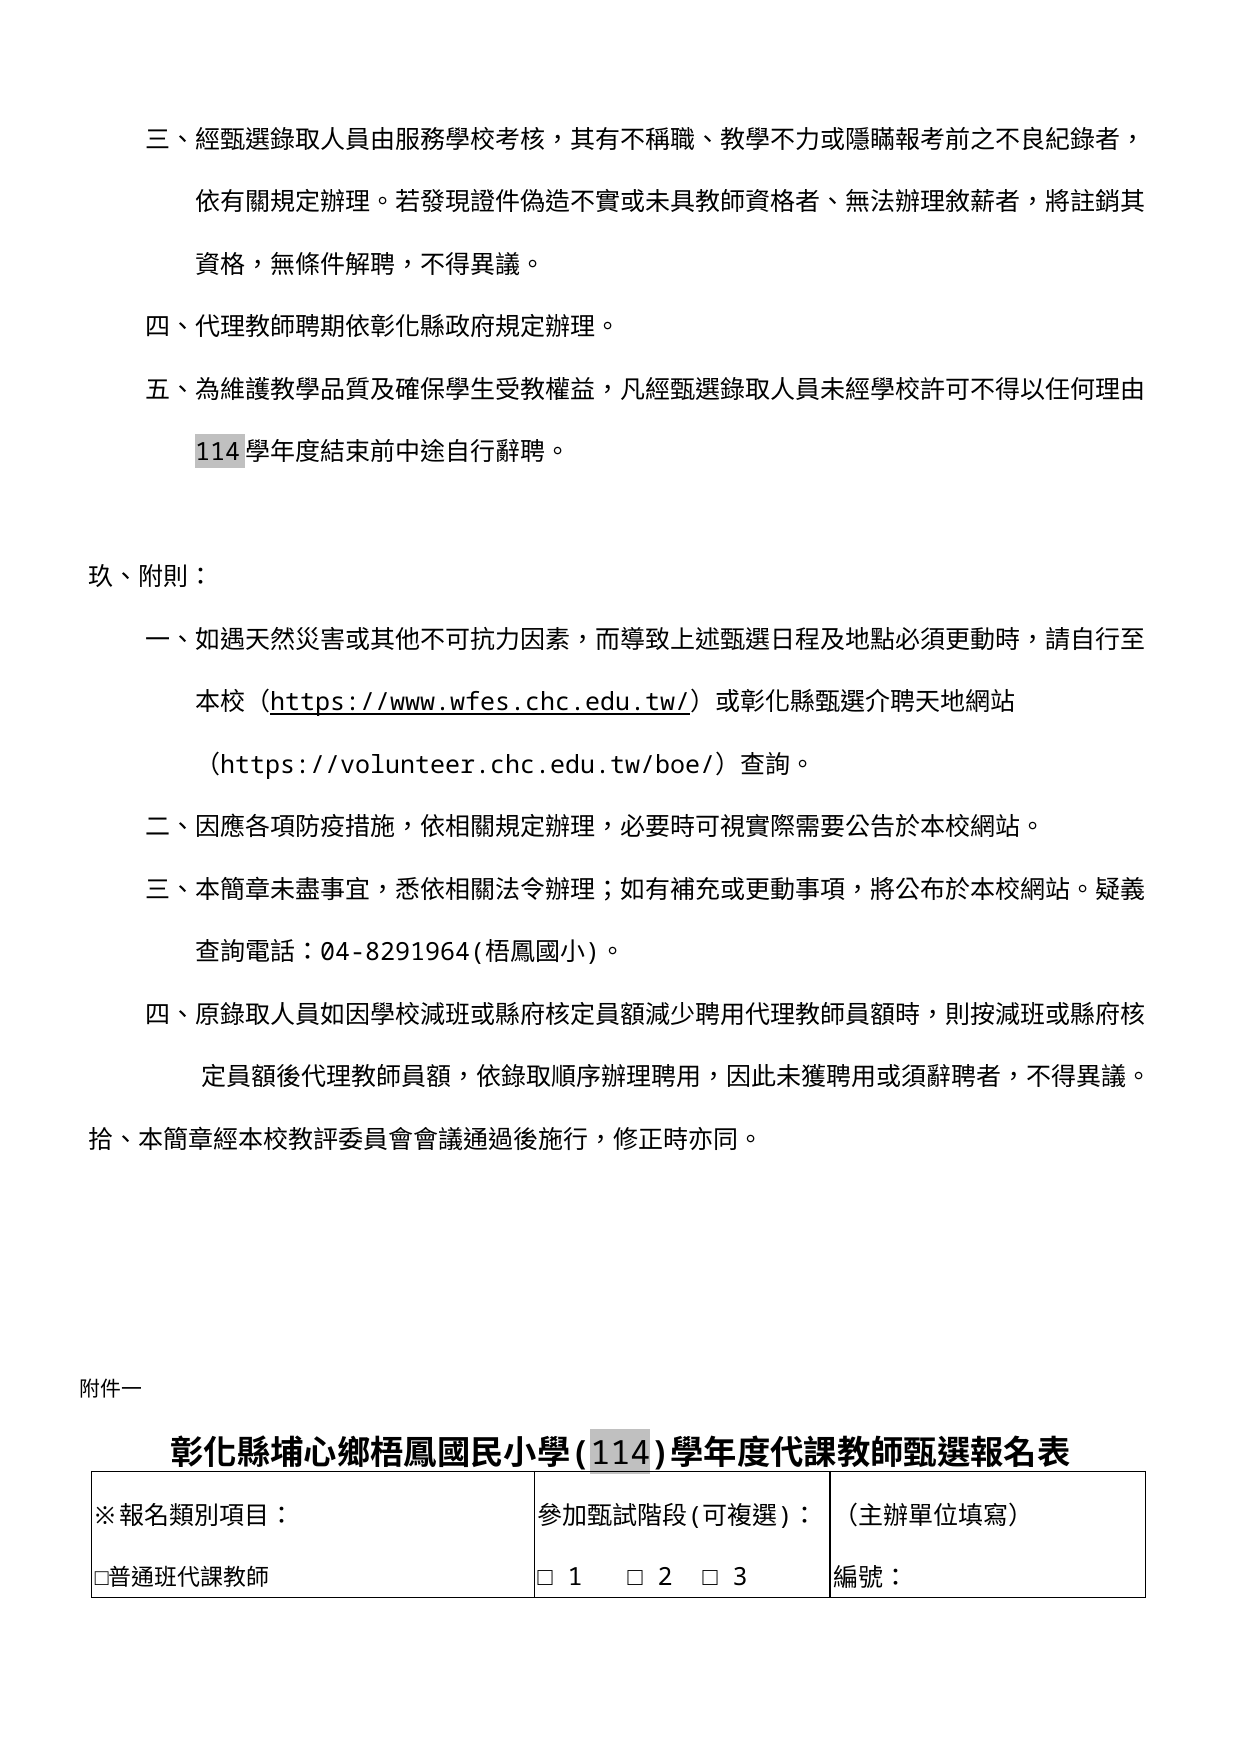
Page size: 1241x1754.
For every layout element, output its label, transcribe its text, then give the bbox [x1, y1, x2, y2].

text 三、經甄選錄取人員由服務學校考核，其有不稱職、教學不力或隱瞞報考前之不良紀錄者，依有關規定辦理。若發現證件偽造不實或未具教師資格者、無法辦理敘薪者，將註銷其資格，無條件解聘，不得異議。 [145, 96, 1152, 283]
table_header （主辦單位填寫） 編號： [831, 1472, 1145, 1597]
text 定員額後代理教師員額，依錄取順序辦理聘用，因此未獲聘用或須辭聘者，不得異議。 [126, 1033, 1152, 1096]
text 五、為維護教學品質及確保學生受教權益，凡經甄選錄取人員未經學校許可不得以任何理由114學年度結束前中途自行辭聘。 [145, 346, 1152, 471]
text 四、原錄取人員如因學校減班或縣府核定員額減少聘用代理教師員額時，則按減班或縣府核 [145, 971, 1152, 1033]
text 一、如遇天然災害或其他不可抗力因素，而導致上述甄選日程及地點必須更動時，請自行至本校（https://www.wfes.chc.edu.tw/）或彰化縣甄選介聘天地網站（https://volunteer.chc.edu.tw/boe/）查詢。 [145, 596, 1152, 783]
text 四、代理教師聘期依彰化縣政府規定辦理。 [145, 283, 1152, 346]
table_header 報名類別項目： □普通班代課教師 [92, 1472, 534, 1597]
text 三、本簡章未盡事宜，悉依相關法令辦理；如有補充或更動事項，將公布於本校網站。疑義查詢電話：04-8291964(梧鳳國小)。 [145, 846, 1152, 971]
text 玖、附則： [89, 533, 1152, 596]
text 拾、本簡章經本校教評委員會會議通過後施行，修正時亦同。 [89, 1096, 1152, 1158]
text 彰化縣埔心鄉梧鳳國民小學(114)學年度代課教師甄選報名表 [89, 1408, 1152, 1471]
text 二、因應各項防疫措施，依相關規定辦理，必要時可視實際需要公告於本校網站。 [145, 783, 1152, 846]
table_header 參加甄試階段(可複選)： □ 1 □ 2 □ 3 [535, 1472, 829, 1597]
